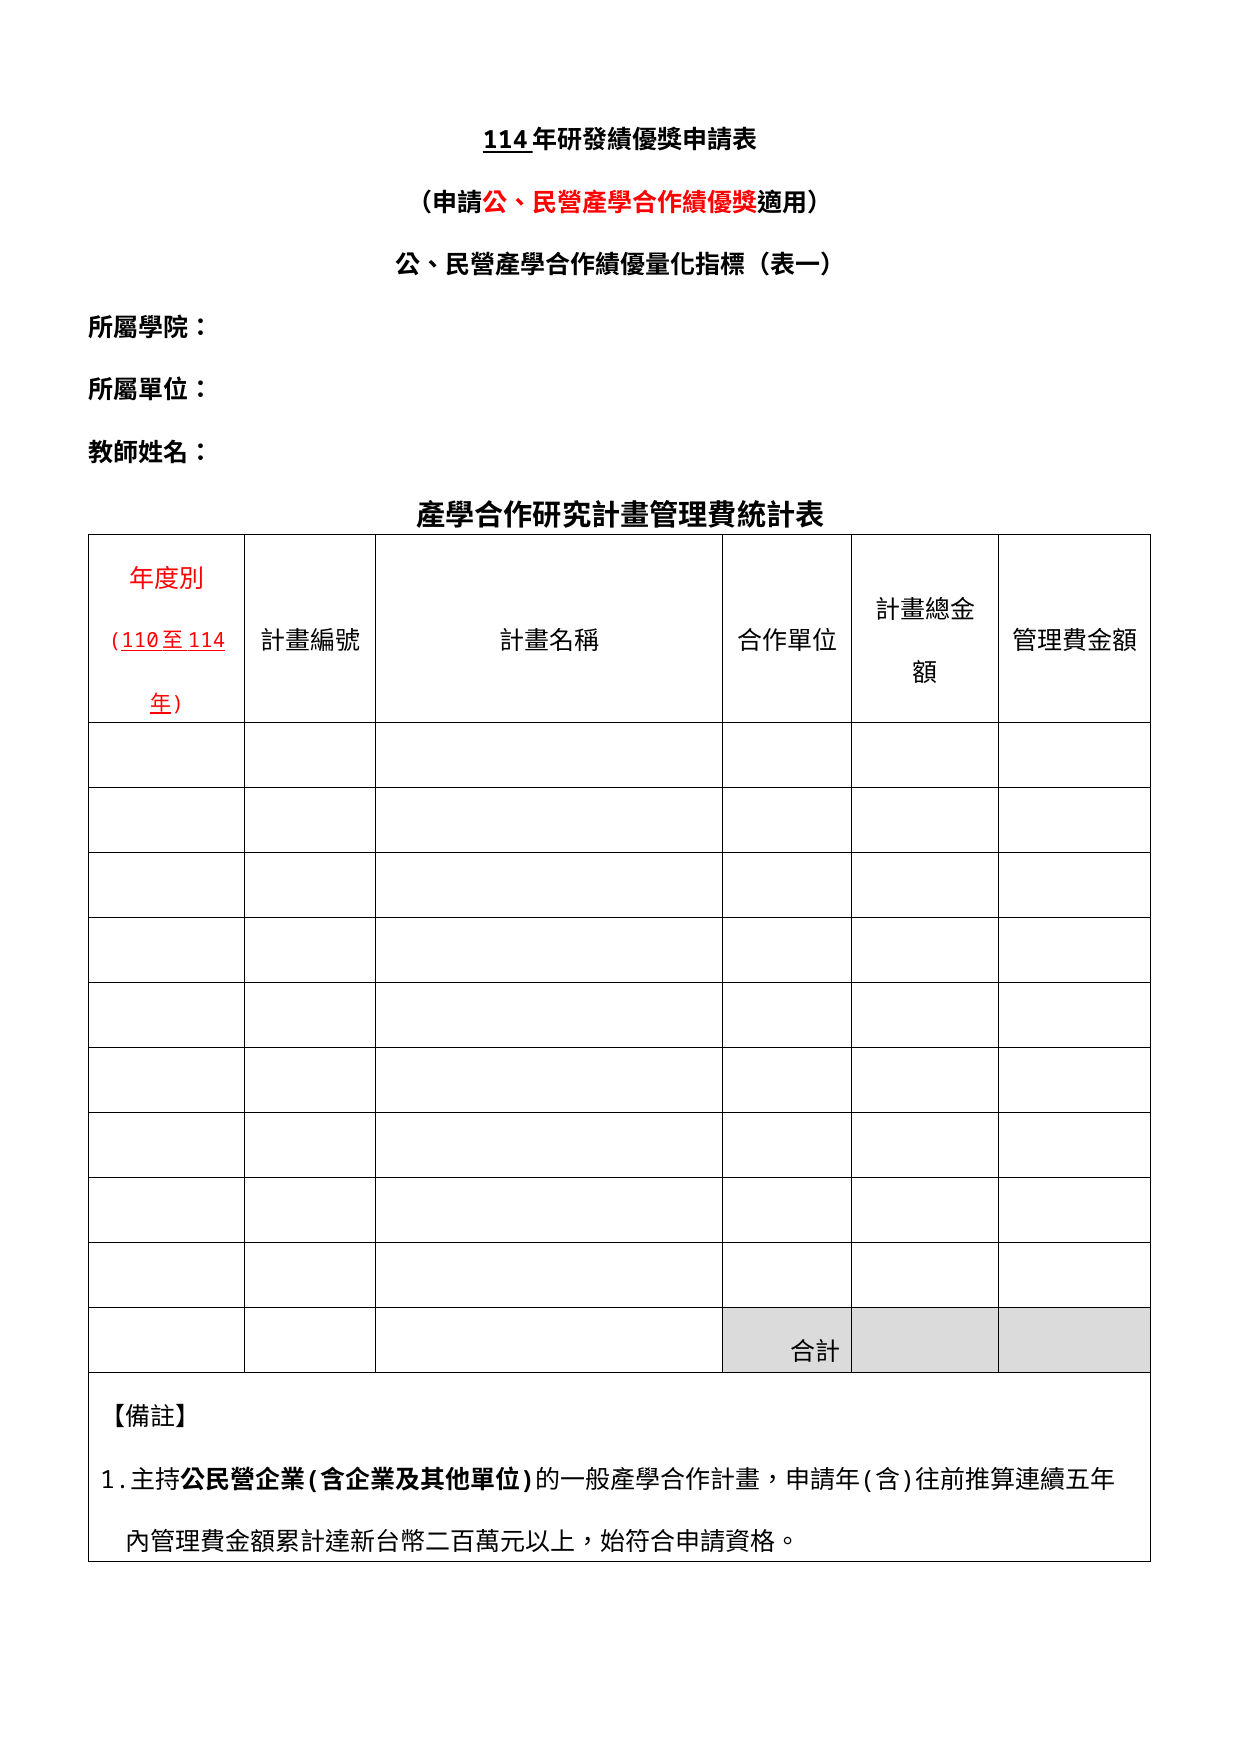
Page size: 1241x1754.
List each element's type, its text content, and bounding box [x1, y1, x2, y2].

table_cell [999, 1048, 1150, 1112]
table_cell 合計 [723, 1308, 851, 1372]
table_cell [999, 983, 1150, 1047]
table_header 合作單位 [723, 535, 851, 722]
table_cell [852, 788, 998, 852]
table_cell [245, 853, 375, 917]
table_cell [852, 853, 998, 917]
table_header 計畫編號 [245, 535, 375, 722]
table_cell [376, 1113, 722, 1177]
table_cell [89, 1308, 244, 1372]
table_cell [245, 1308, 375, 1372]
table_cell [89, 853, 244, 917]
text 所屬學院： [89, 284, 1152, 346]
text 產學合作研究計畫管理費統計表 [89, 471, 1152, 534]
table_cell [89, 1178, 244, 1242]
table_cell [723, 1113, 851, 1177]
table_cell [376, 1048, 722, 1112]
table_cell [723, 918, 851, 982]
table_cell [723, 1048, 851, 1112]
table_cell [89, 1113, 244, 1177]
table_cell [852, 918, 998, 982]
table_cell [245, 918, 375, 982]
table_cell [999, 788, 1150, 852]
table_cell [89, 918, 244, 982]
text （申請公、民營產學合作績優獎適用） [89, 159, 1152, 221]
table_cell [852, 983, 998, 1047]
table_cell [376, 1308, 722, 1372]
table_cell [852, 1048, 998, 1112]
table_cell 【備註】 1.主持公民營企業(含企業及其他單位)的一般產學合作計畫，申請年(含)往前推算連續五年內管理費金額累計達新台幣二百萬元以上，始符合申請資格。 [89, 1373, 1150, 1561]
text 教師姓名： [89, 409, 1152, 471]
table_cell [89, 1048, 244, 1112]
table_cell [999, 723, 1150, 787]
table_cell [999, 1243, 1150, 1307]
table_cell [89, 788, 244, 852]
table_cell [852, 1243, 998, 1307]
table_cell [245, 723, 375, 787]
table_cell [376, 723, 722, 787]
text 公、民營產學合作績優量化指標（表一） [89, 221, 1152, 284]
table_header 管理費金額 [999, 535, 1150, 722]
table_cell [999, 918, 1150, 982]
table_cell [723, 1243, 851, 1307]
table_cell [245, 1243, 375, 1307]
table_cell [999, 1178, 1150, 1242]
table_cell [89, 723, 244, 787]
table_cell [376, 1178, 722, 1242]
table_cell [852, 1308, 998, 1372]
text 114年研發績優獎申請表 [89, 96, 1152, 159]
table_cell [376, 918, 722, 982]
table_cell [376, 983, 722, 1047]
table_cell [245, 1178, 375, 1242]
table_cell [376, 1243, 722, 1307]
table_cell [376, 853, 722, 917]
table_cell [723, 983, 851, 1047]
table_cell [245, 983, 375, 1047]
table_header 年度別 (110至114年) [89, 535, 244, 722]
table_cell [999, 1113, 1150, 1177]
table_header 計畫名稱 [376, 535, 722, 722]
text 所屬單位： [89, 346, 1152, 409]
table_cell [723, 723, 851, 787]
table_cell [723, 788, 851, 852]
table_header 計畫總金額 [852, 535, 998, 722]
table_cell [999, 1308, 1150, 1372]
table_cell [852, 1178, 998, 1242]
table_cell [723, 1178, 851, 1242]
table_cell [89, 983, 244, 1047]
table_cell [999, 853, 1150, 917]
table_cell [852, 723, 998, 787]
table_cell [89, 1243, 244, 1307]
table_cell [245, 788, 375, 852]
table_cell [852, 1113, 998, 1177]
table_cell [245, 1048, 375, 1112]
table_cell [723, 853, 851, 917]
table_cell [245, 1113, 375, 1177]
table_cell [376, 788, 722, 852]
